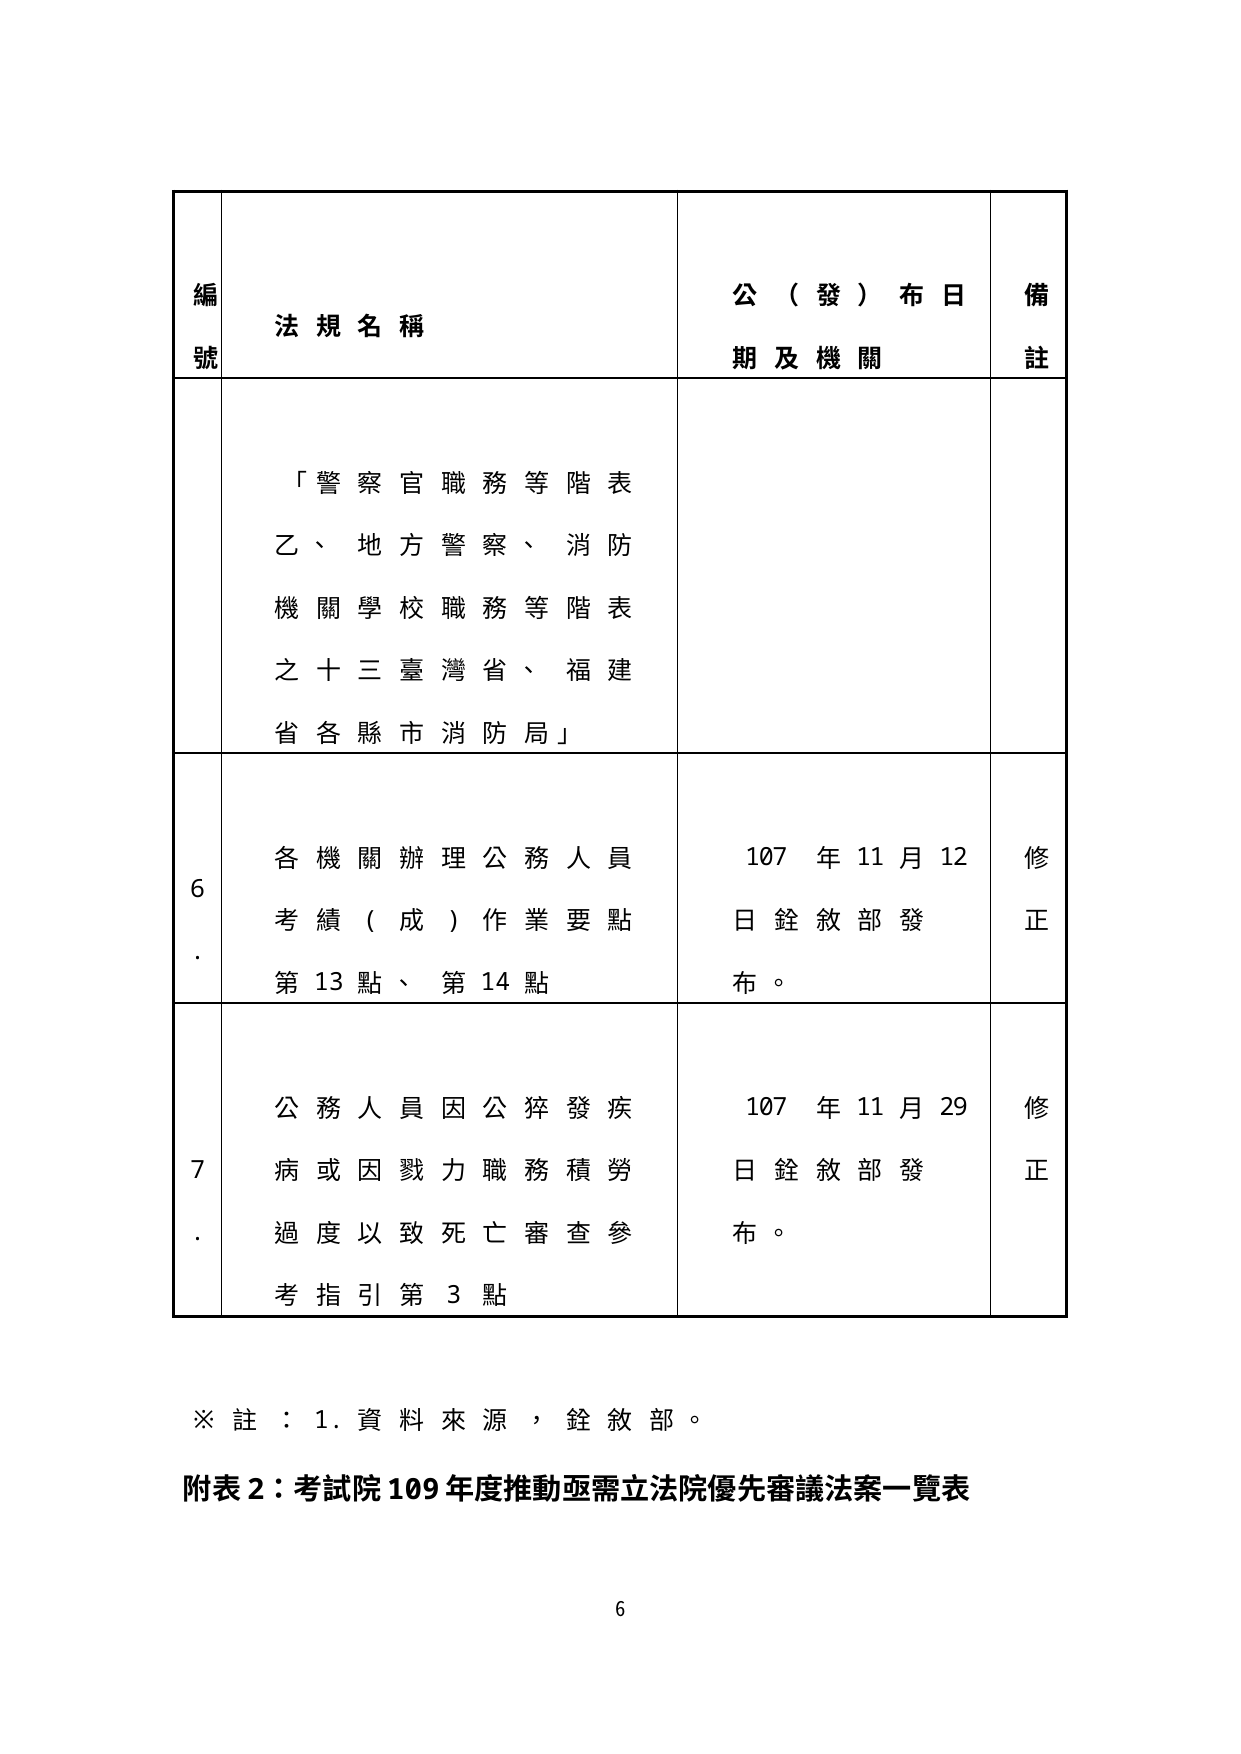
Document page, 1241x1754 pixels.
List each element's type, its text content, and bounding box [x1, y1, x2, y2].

table_header 公（發）布日期及機關 [678, 193, 990, 377]
table_cell 「警察官職務等階表乙、地方警察、消防機關學校職務等階表之十三臺灣省、福建省各縣市消防局」 [222, 379, 677, 752]
table_cell 107年11月29日銓敘部發布。 [678, 1004, 990, 1314]
table_cell [175, 379, 221, 752]
table_cell 各機關辦理公務人員考績(成)作業要點第13點、第14點 [222, 754, 677, 1002]
table_cell 修正 [991, 754, 1065, 1002]
table_cell 107年11月12日銓敘部發布。 [678, 754, 990, 1002]
text 附表2：考試院109年度推動亟需立法院優先審議法案一覽表 [183, 1453, 1058, 1511]
table_cell 公務人員因公猝發疾病或因戮力職務積勞過度以致死亡審查參考指引第3點 [222, 1004, 677, 1314]
table_cell 6. [175, 754, 221, 1002]
table_cell [678, 379, 990, 752]
table_cell [991, 379, 1065, 752]
table_cell 7. [175, 1004, 221, 1314]
table_cell 修正 [991, 1004, 1065, 1314]
text ※註：1.資料來源，銓敘部。 [183, 1377, 1058, 1439]
table_header 編號 [175, 193, 221, 377]
table_header 法規名稱 [222, 193, 677, 377]
table_header 備註 [991, 193, 1065, 377]
